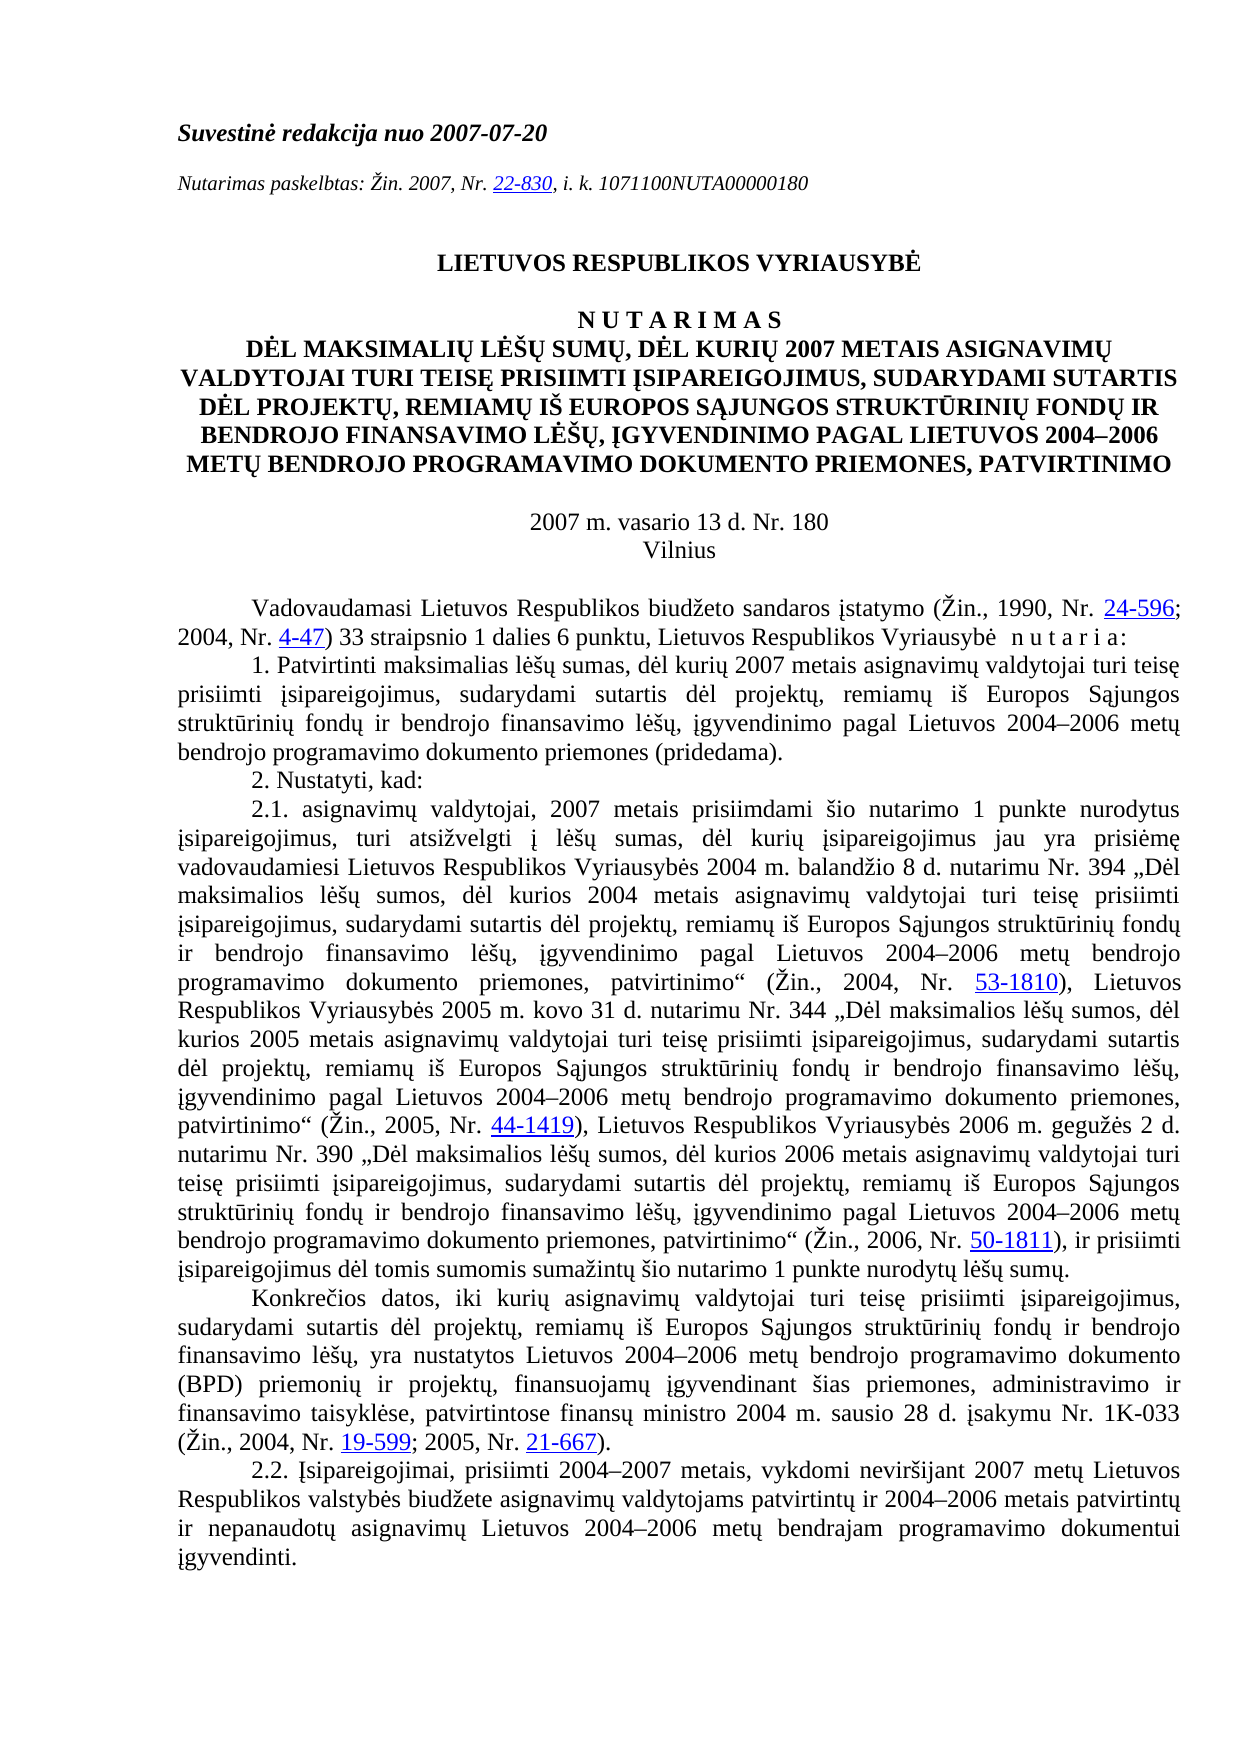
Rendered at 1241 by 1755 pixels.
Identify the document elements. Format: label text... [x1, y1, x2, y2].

text DĖL MAKSIMALIŲ LĖŠŲ SUMŲ, DĖL KURIŲ 2007 METAIS ASIGNAVIMŲ VALDYTOJAI TURI TEISĘ PRISIIMTI ĮSIPAREIGOJIMUS, SUDARYDAMI SUTARTIS DĖL PROJEKTŲ, REMIAMŲ IŠ EUROPOS SĄJUNGOS STRUKTŪRINIŲ FONDŲ IR BENDROJO FINANSAVIMO LĖŠŲ, ĮGYVENDINIMO PAGAL LIETUVOS 2004–2006 METŲ BENDROJO PROGRAMAVIMO DOKUMENTO PRIEMONES, PATVIRTINIMO [177, 334, 1181, 478]
text LIETUVOS RESPUBLIKOS VYRIAUSYBĖ [177, 248, 1181, 277]
text 1. Patvirtinti maksimalias lėšų sumas, dėl kurių 2007 metais asignavimų valdytojai turi teisę prisiimti įsipareigojimus, sudarydami sutartis dėl projektų, remiamų iš Europos Sąjungos struktūrinių fondų ir bendrojo finansavimo lėšų, įgyvendinimo pagal Lietuvos 2004–2006 metų bendrojo programavimo dokumento priemones (pridedama). [177, 650, 1181, 765]
text 2.1. asignavimų valdytojai, 2007 metais prisiimdami šio nutarimo 1 punkte nurodytus įsipareigojimus, turi atsižvelgti į lėšų sumas, dėl kurių įsipareigojimus jau yra prisiėmę vadovaudamiesi Lietuvos Respublikos Vyriausybės 2004 m. balandžio 8 d. nutarimu Nr. 394 „Dėl maksimalios lėšų sumos, dėl kurios 2004 metais asignavimų valdytojai turi teisę prisiimti įsipareigojimus, sudarydami sutartis dėl projektų, remiamų iš Europos Sąjungos struktūrinių fondų ir bendrojo finansavimo lėšų, įgyvendinimo pagal Lietuvos 2004–2006 metų bendrojo programavimo dokumento priemones, patvirtinimo“ (Žin., 2004, Nr. 53-1810), Lietuvos Respublikos Vyriausybės 2005 m. kovo 31 d. nutarimu Nr. 344 „Dėl maksimalios lėšų sumos, dėl kurios 2005 metais asignavimų valdytojai turi teisę prisiimti įsipareigojimus, sudarydami sutartis dėl projektų, remiamų iš Europos Sąjungos struktūrinių fondų ir bendrojo finansavimo lėšų, įgyvendinimo pagal Lietuvos 2004–2006 metų bendrojo programavimo dokumento priemones, patvirtinimo“ (Žin., 2005, Nr. 44-1419), Lietuvos Respublikos Vyriausybės 2006 m. gegužės 2 d. nutarimu Nr. 390 „Dėl maksimalios lėšų sumos, dėl kurios 2006 metais asignavimų valdytojai turi teisę prisiimti įsipareigojimus, sudarydami sutartis dėl projektų, remiamų iš Europos Sąjungos struktūrinių fondų ir bendrojo finansavimo lėšų, įgyvendinimo pagal Lietuvos 2004–2006 metų bendrojo programavimo dokumento priemones, patvirtinimo“ (Žin., 2006, Nr. 50-1811), ir prisiimti įsipareigojimus dėl tomis sumomis sumažintų šio nutarimo 1 punkte nurodytų lėšų sumų. [177, 794, 1181, 1283]
text Vilnius [177, 535, 1181, 564]
text Konkrečios datos, iki kurių asignavimų valdytojai turi teisę prisiimti įsipareigojimus, sudarydami sutartis dėl projektų, remiamų iš Europos Sąjungos struktūrinių fondų ir bendrojo finansavimo lėšų, yra nustatytos Lietuvos 2004–2006 metų bendrojo programavimo dokumento (BPD) priemonių ir projektų, finansuojamų įgyvendinant šias priemones, administravimo ir finansavimo taisyklėse, patvirtintose finansų ministro 2004 m. sausio 28 d. įsakymu Nr. 1K-033 (Žin., 2004, Nr. 19-599; 2005, Nr. 21-667). [177, 1283, 1181, 1455]
text 2007 m. vasario 13 d. Nr. 180 [177, 507, 1181, 535]
text N U T A R I M A S [177, 305, 1181, 334]
text Vadovaudamasi Lietuvos Respublikos biudžeto sandaros įstatymo (Žin., 1990, Nr. 24-596; 2004, Nr. 4-47) 33 straipsnio 1 dalies 6 punktu, Lietuvos Respublikos Vyriausybė nutaria: [177, 593, 1181, 650]
text Nutarimas paskelbtas: Žin. 2007, Nr. 22-830, i. k. 1071100NUTA00000180 [177, 171, 1181, 195]
text 2. Nustatyti, kad: [177, 765, 1181, 794]
text Suvestinė redakcija nuo 2007-07-20 [177, 118, 1181, 147]
text 2.2. Įsipareigojimai, prisiimti 2004–2007 metais, vykdomi neviršijant 2007 metų Lietuvos Respublikos valstybės biudžete asignavimų valdytojams patvirtintų ir 2004–2006 metais patvirtintų ir nepanaudotų asignavimų Lietuvos 2004–2006 metų bendrajam programavimo dokumentui įgyvendinti. [177, 1455, 1181, 1570]
